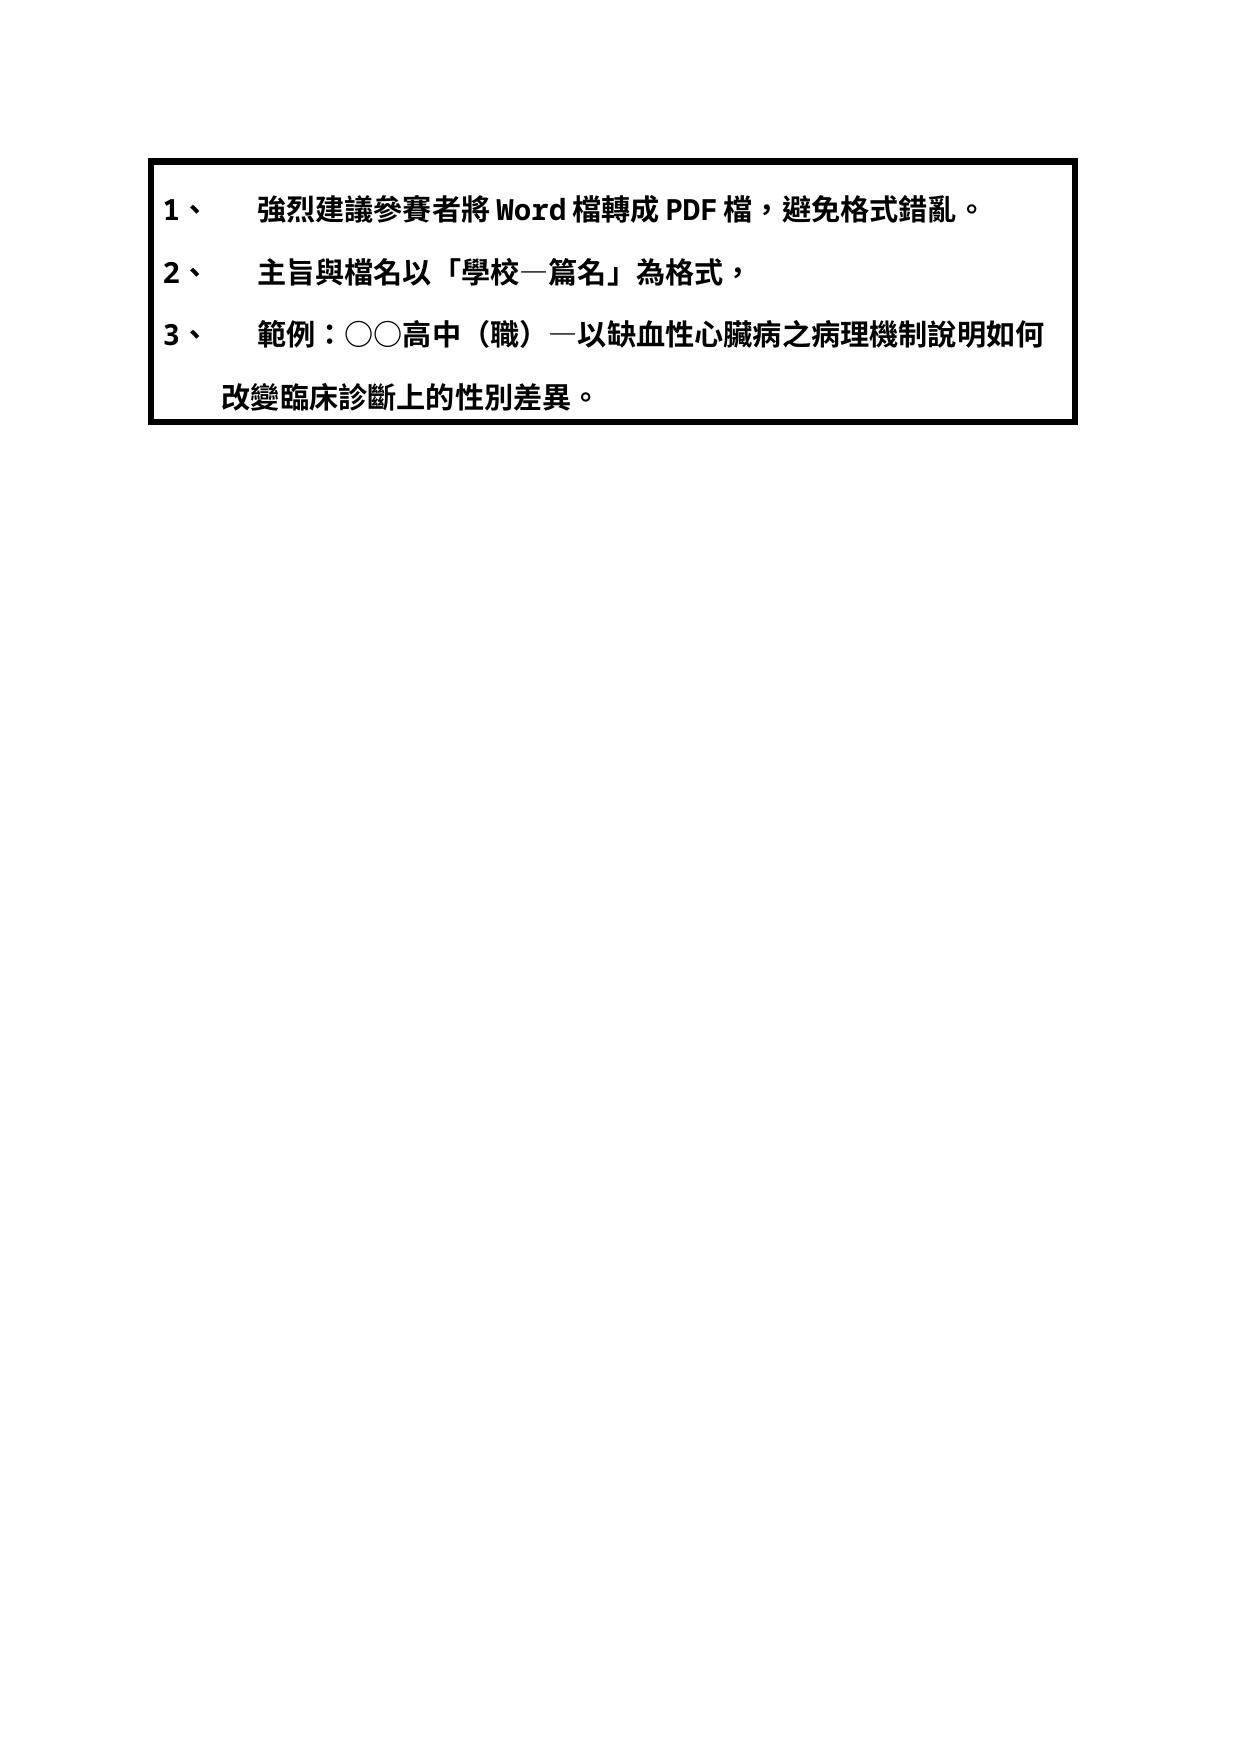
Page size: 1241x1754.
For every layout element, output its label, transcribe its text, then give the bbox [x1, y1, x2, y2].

list 範例：○○高中（職）—以缺血性心臟病之病理機制說明如何改變臨床診斷上的性別差異。 [154, 283, 1072, 419]
list 主旨與檔名以「學校—篇名」為格式， [154, 221, 1072, 283]
list 強烈建議參賽者將Word檔轉成PDF檔，避免格式錯亂。 [154, 165, 1072, 221]
